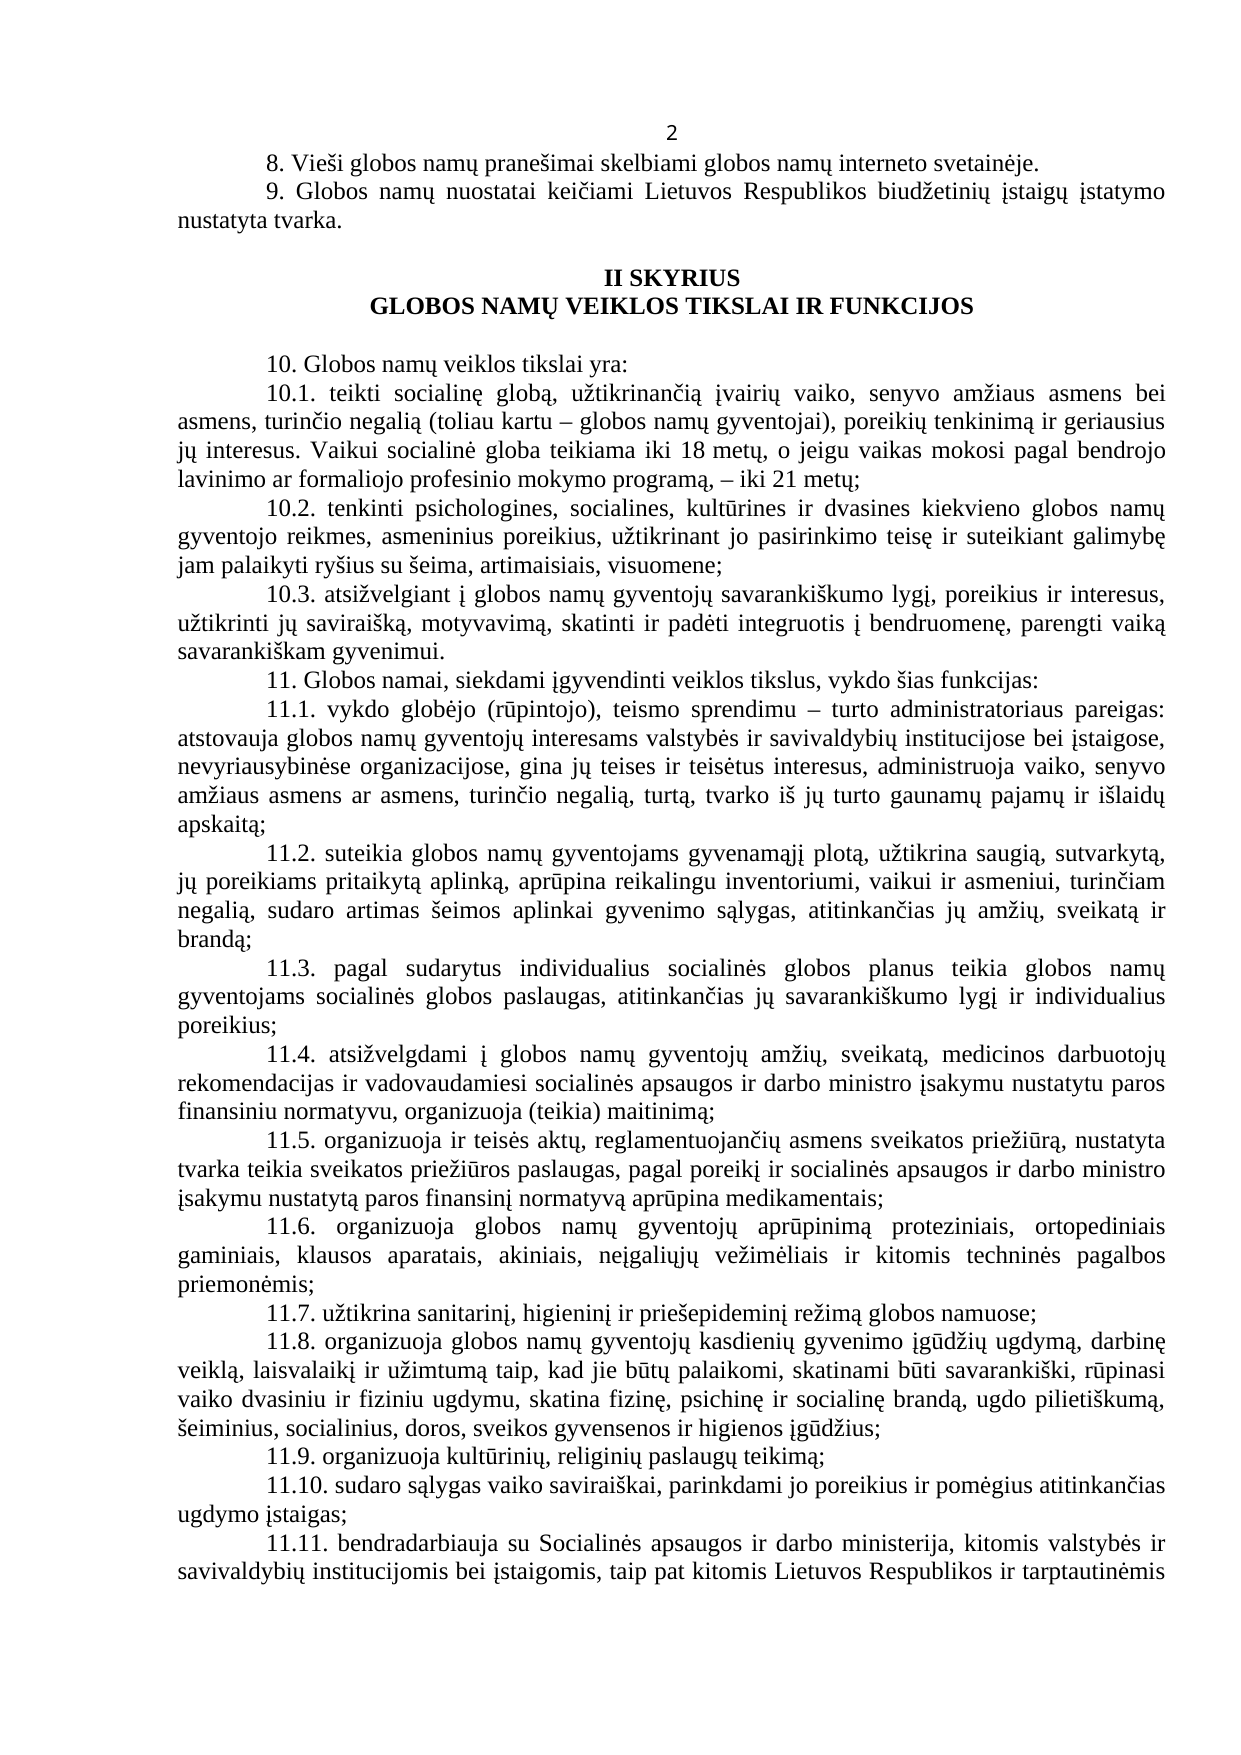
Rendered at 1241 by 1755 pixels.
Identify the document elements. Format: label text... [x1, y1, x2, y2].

text 10.2. tenkinti psichologines, socialines, kultūrines ir dvasines kiekvieno globos namų gyventojo reikmes, asmeninius poreikius, užtikrinant jo pasirinkimo teisę ir suteikiant galimybę jam palaikyti ryšius su šeima, artimaisiais, visuomene; [177, 493, 1166, 579]
text 11. Globos namai, siekdami įgyvendinti veiklos tikslus, vykdo šias funkcijas: [177, 665, 1166, 694]
text 11.8. organizuoja globos namų gyventojų kasdienių gyvenimo įgūdžių ugdymą, darbinę veiklą, laisvalaikį ir užimtumą taip, kad jie būtų palaikomi, skatinami būti savarankiški, rūpinasi vaiko dvasiniu ir fiziniu ugdymu, skatina fizinę, psichinę ir socialinę brandą, ugdo pilietiškumą, šeiminius, socialinius, doros, sveikos gyvensenos ir higienos įgūdžius; [177, 1326, 1166, 1441]
text 8. Vieši globos namų pranešimai skelbiami globos namų interneto svetainėje. [177, 148, 1166, 176]
text 11.3. pagal sudarytus individualius socialinės globos planus teikia globos namų gyventojams socialinės globos paslaugas, atitinkančias jų savarankiškumo lygį ir individualius poreikius; [177, 953, 1166, 1039]
text 10. Globos namų veiklos tikslai yra: [177, 349, 1166, 378]
text 11.5. organizuoja ir teisės aktų, reglamentuojančių asmens sveikatos priežiūrą, nustatyta tvarka teikia sveikatos priežiūros paslaugas, pagal poreikį ir socialinės apsaugos ir darbo ministro įsakymu nustatytą paros finansinį normatyvą aprūpina medikamentais; [177, 1125, 1166, 1211]
text 11.6. organizuoja globos namų gyventojų aprūpinimą proteziniais, ortopediniais gaminiais, klausos aparatais, akiniais, neįgaliųjų vežimėliais ir kitomis techninės pagalbos priemonėmis; [177, 1211, 1166, 1298]
text 11.1. vykdo globėjo (rūpintojo), teismo sprendimu – turto administratoriaus pareigas: atstovauja globos namų gyventojų interesams valstybės ir savivaldybių institucijose bei įstaigose, nevyriausybinėse organizacijose, gina jų teises ir teisėtus interesus, administruoja vaiko, senyvo amžiaus asmens ar asmens, turinčio negalią, turtą, tvarko iš jų turto gaunamų pajamų ir išlaidų apskaitą; [177, 694, 1166, 838]
text 11.2. suteikia globos namų gyventojams gyvenamąjį plotą, užtikrina saugią, sutvarkytą, jų poreikiams pritaikytą aplinką, aprūpina reikalingu inventoriumi, vaikui ir asmeniui, turinčiam negalią, sudaro artimas šeimos aplinkai gyvenimo sąlygas, atitinkančias jų amžių, sveikatą ir brandą; [177, 838, 1166, 953]
text 11.10. sudaro sąlygas vaiko saviraiškai, parinkdami jo poreikius ir pomėgius atitinkančias ugdymo įstaigas; [177, 1470, 1166, 1528]
text 11.7. užtikrina sanitarinį, higieninį ir priešepideminį režimą globos namuose; [177, 1298, 1166, 1326]
text GLOBOS NAMŲ VEIKLOS TIKSLAI IR FUNKCIJOS [177, 291, 1166, 320]
text 11.4. atsižvelgdami į globos namų gyventojų amžių, sveikatą, medicinos darbuotojų rekomendacijas ir vadovaudamiesi socialinės apsaugos ir darbo ministro įsakymu nustatytu paros finansiniu normatyvu, organizuoja (teikia) maitinimą; [177, 1039, 1166, 1125]
text 11.9. organizuoja kultūrinių, religinių paslaugų teikimą; [177, 1441, 1166, 1470]
text 10.3. atsižvelgiant į globos namų gyventojų savarankiškumo lygį, poreikius ir interesus, užtikrinti jų saviraišką, motyvavimą, skatinti ir padėti integruotis į bendruomenę, parengti vaiką savarankiškam gyvenimui. [177, 579, 1166, 665]
text II SKYRIUS [177, 263, 1166, 291]
text 9. Globos namų nuostatai keičiami Lietuvos Respublikos biudžetinių įstaigų įstatymo nustatyta tvarka. [177, 176, 1166, 234]
text 11.11. bendradarbiauja su Socialinės apsaugos ir darbo ministerija, kitomis valstybės ir savivaldybių institucijomis bei įstaigomis, taip pat kitomis Lietuvos Respublikos ir tarptautinėmis [177, 1528, 1166, 1585]
text 10.1. teikti socialinę globą, užtikrinančią įvairių vaiko, senyvo amžiaus asmens bei asmens, turinčio negalią (toliau kartu – globos namų gyventojai), poreikių tenkinimą ir geriausius jų interesus. Vaikui socialinė globa teikiama iki 18 metų, o jeigu vaikas mokosi pagal bendrojo lavinimo ar formaliojo profesinio mokymo programą, – iki 21 metų; [177, 378, 1166, 493]
